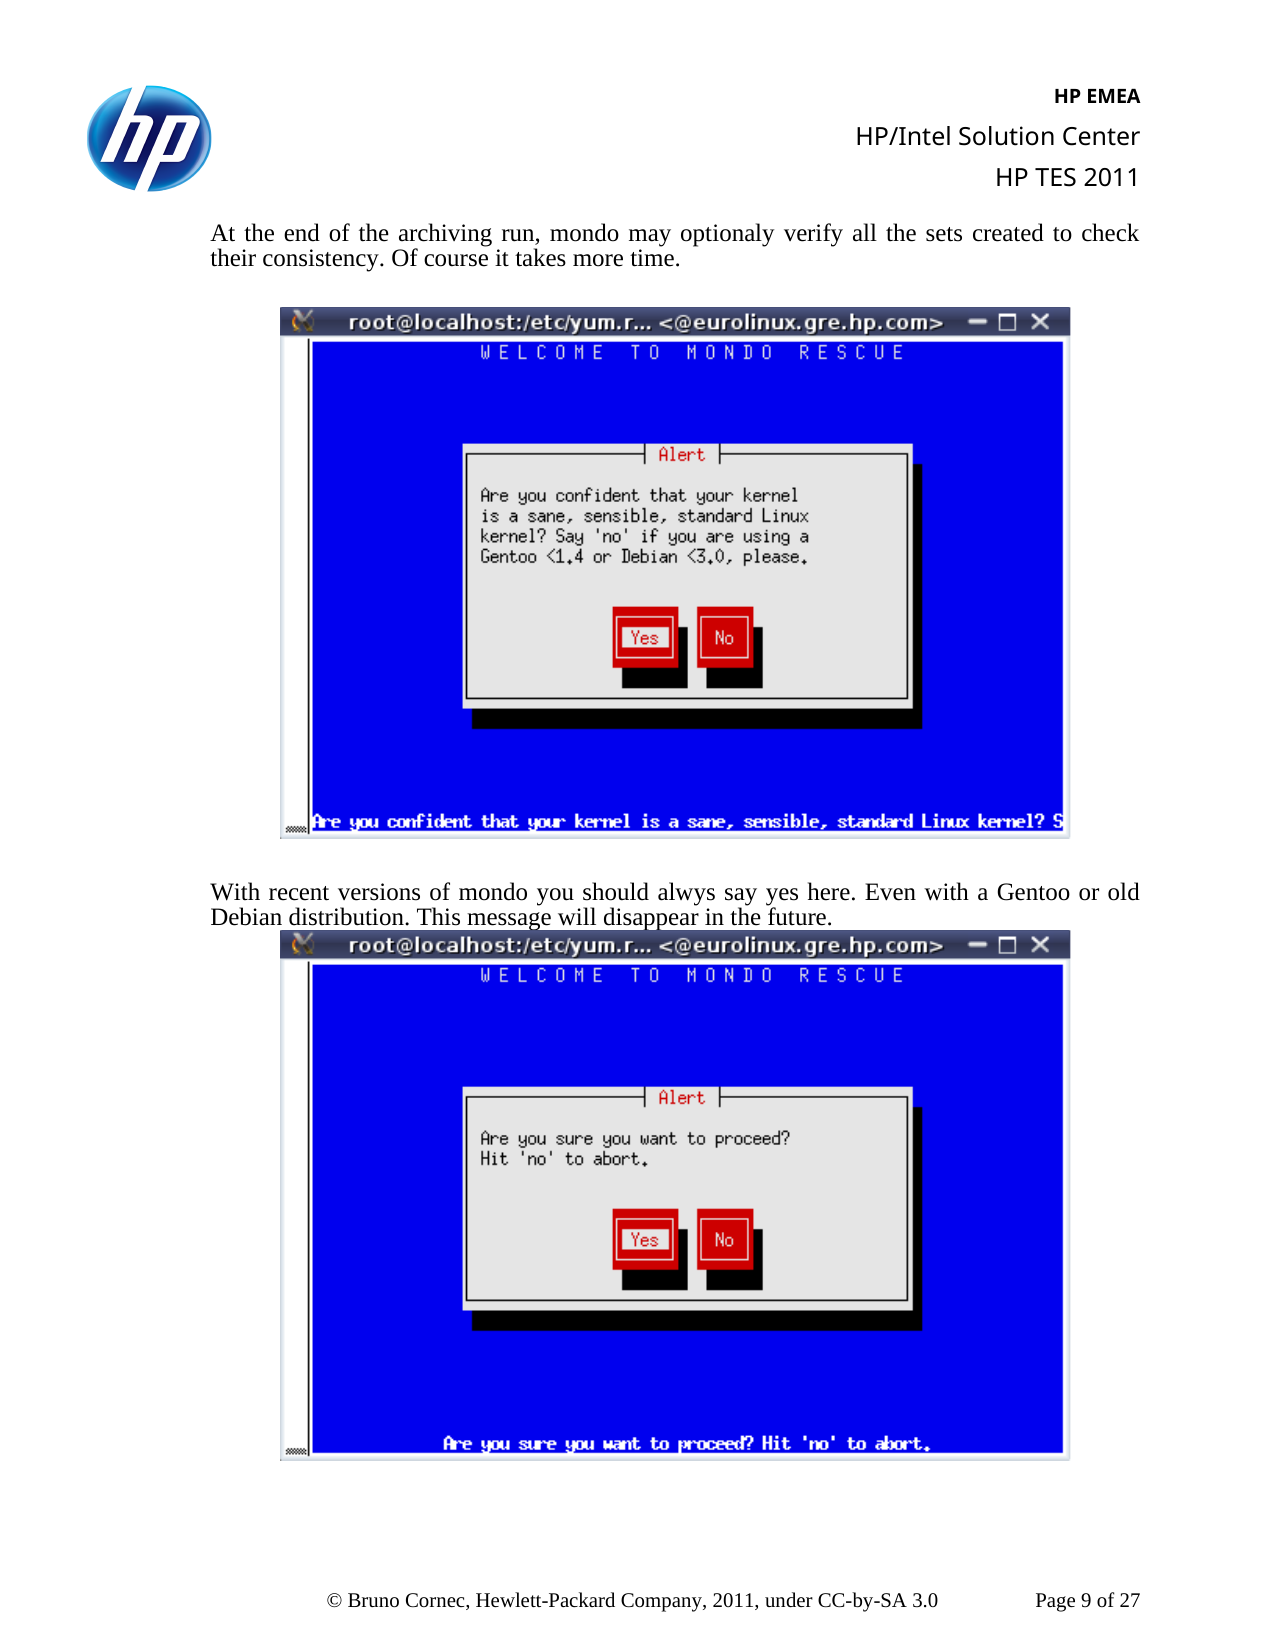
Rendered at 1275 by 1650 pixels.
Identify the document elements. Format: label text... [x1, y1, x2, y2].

picture [280, 930, 1071, 1461]
picture [86, 85, 212, 192]
text With recent versions of mondo you should alwys say yes here. Even with a Gentoo or old Debian distribution. This message will disappear in the future. [210, 880, 1140, 930]
text At the end of the archiving run, mondo may optionaly verify all the sets created to check their consistency. Of course it takes more time. [210, 221, 1140, 271]
picture [280, 307, 1071, 839]
